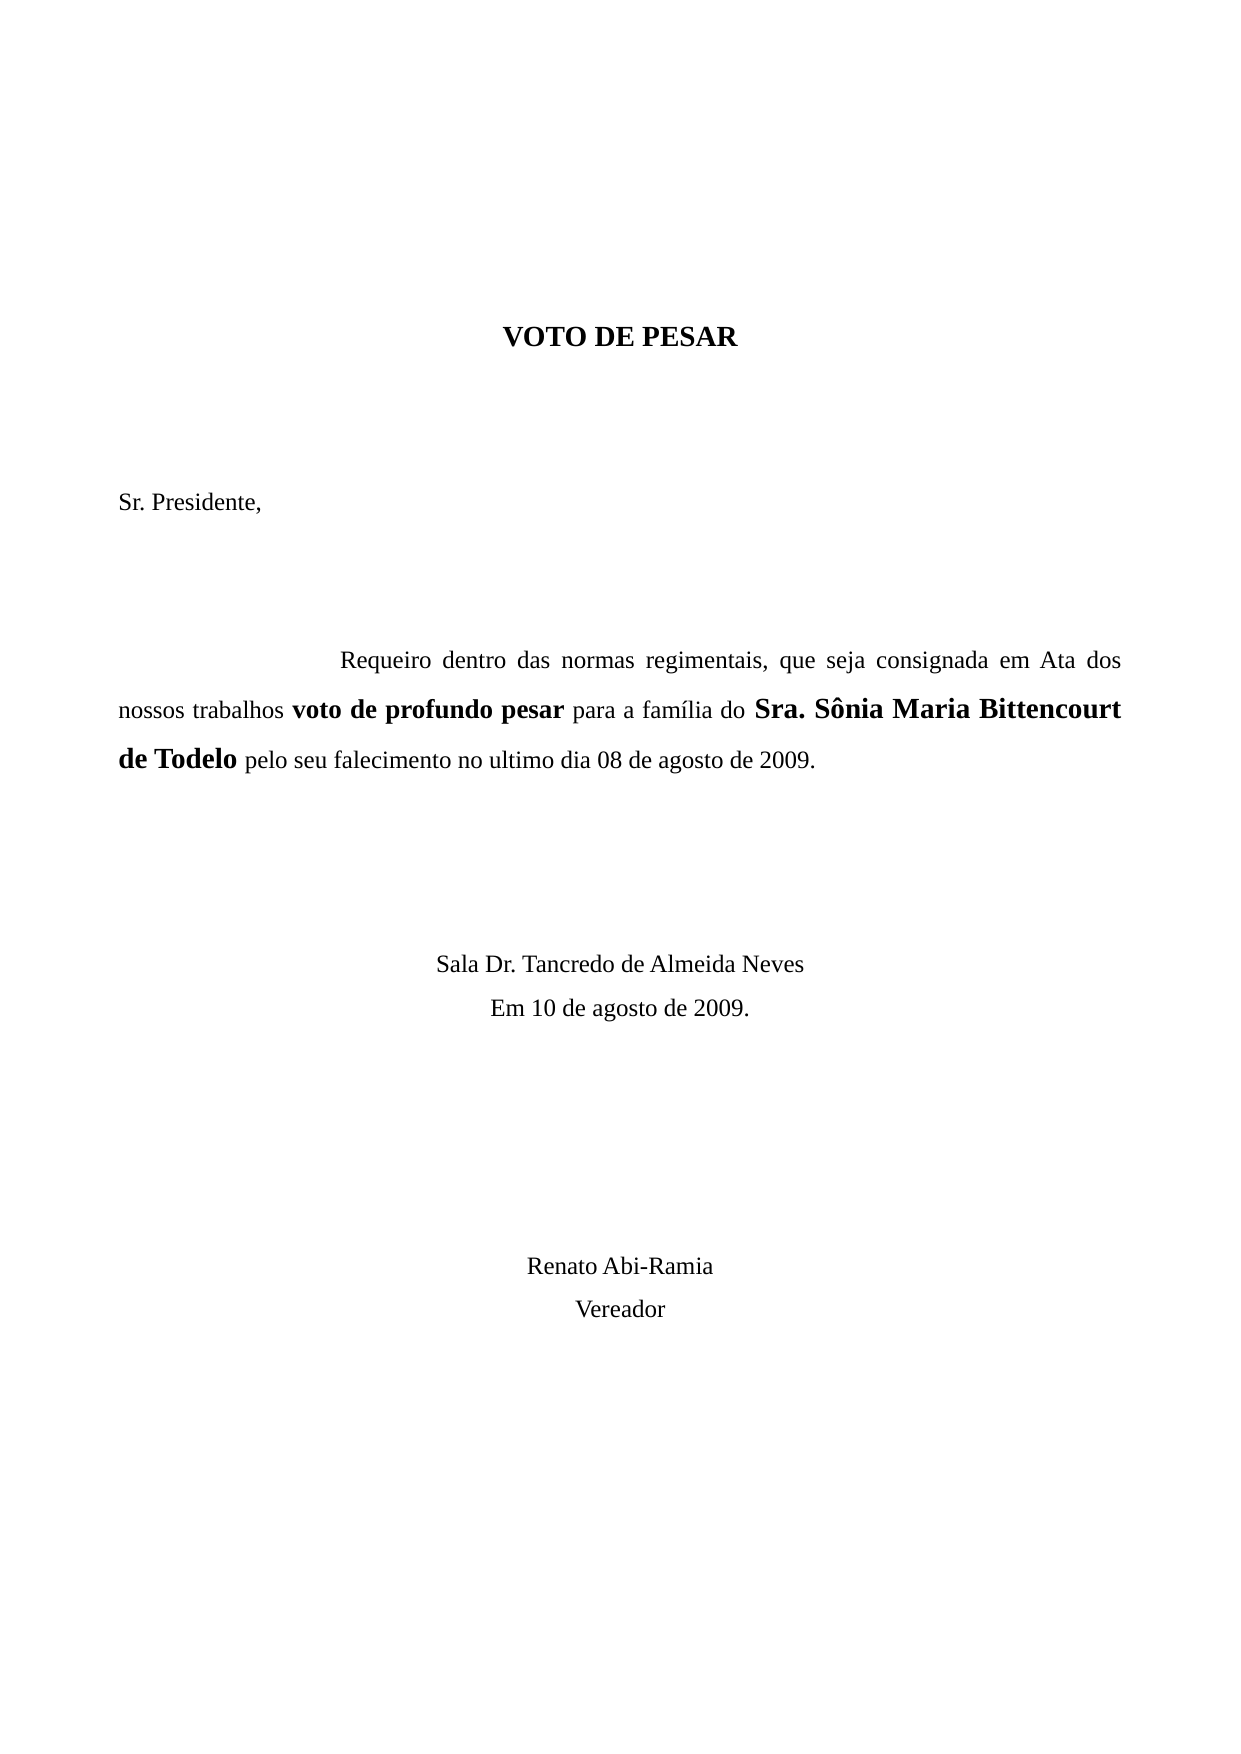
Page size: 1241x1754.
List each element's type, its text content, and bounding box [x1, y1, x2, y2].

text Em 10 de agosto de 2009. [118, 993, 1122, 1021]
text VOTO DE PESAR [118, 319, 1122, 353]
text Requeiro dentro das normas regimentais, que seja consignada em Ata dos nossos trabalhos voto de profundo pesar para a família do Sra. Sônia Maria Bittencourt de Todelo pelo seu falecimento no ultimo dia 08 de agosto de 2009. [118, 645, 1122, 774]
text Sr. Presidente, [118, 487, 1122, 516]
text Sala Dr. Tancredo de Almeida Neves [118, 949, 1122, 978]
text Vereador [118, 1294, 1122, 1323]
text Renato Abi-Ramia [118, 1251, 1122, 1280]
